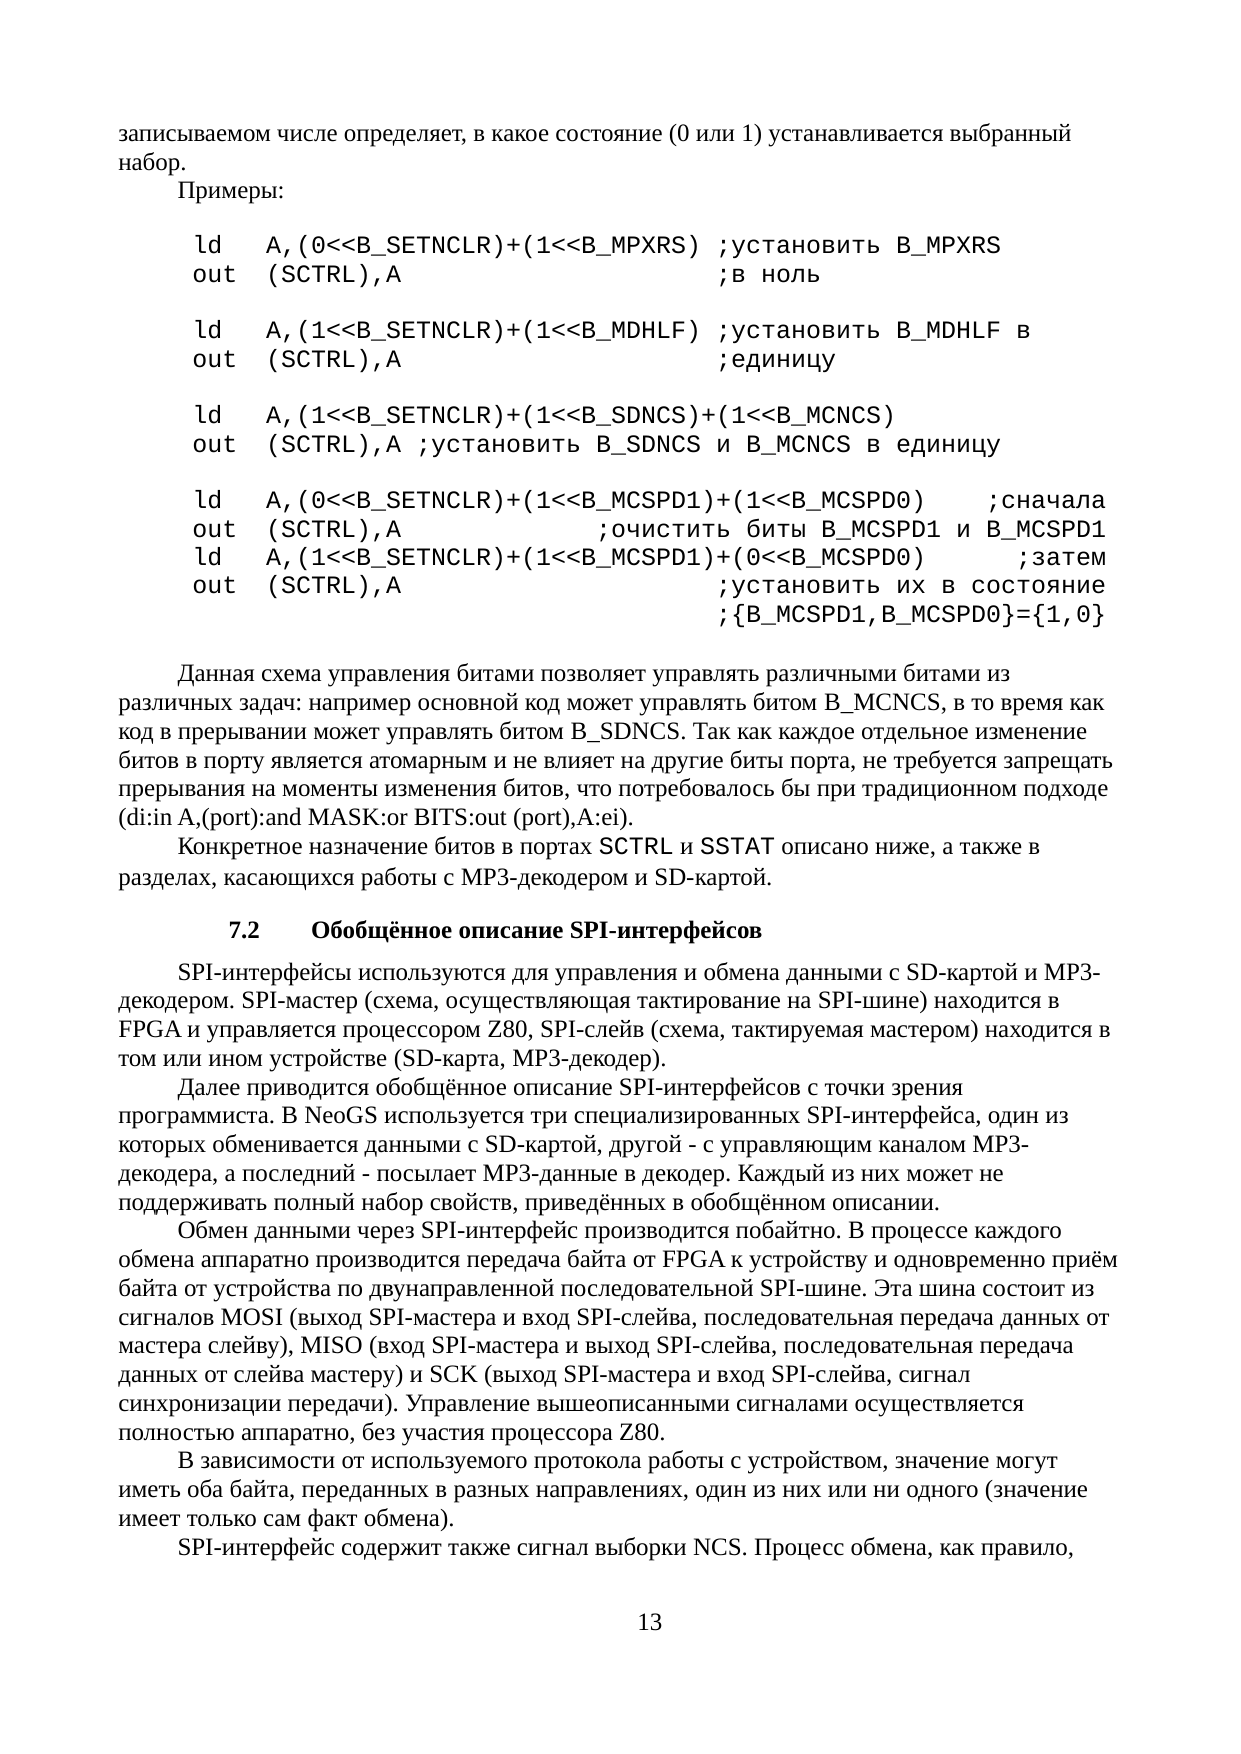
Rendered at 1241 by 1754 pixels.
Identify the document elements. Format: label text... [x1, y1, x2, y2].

text Конкретное назначение битов в портах SCTRL и SSTAT описано ниже, а также в разделах, касающихся работы с MP3-декодером и SD-картой. [118, 831, 1122, 891]
text В зависимости от используемого протокола работы с устройством, значение могут иметь оба байта, переданных в разных направлениях, один из них или ни одного (значение имеет только сам факт обмена). [118, 1446, 1122, 1532]
text out (SCTRL),A ;установить B_SDNCS и B_MCNCS в единицу [118, 431, 1122, 460]
text Обмен данными через SPI-интерфейс производится побайтно. В процессе каждого обмена аппаратно производится передача байта от FPGA к устройству и одновременно приём байта от устройства по двунаправленной последовательной SPI-шине. Эта шина состоит из сигналов MOSI (выход SPI-мастера и вход SPI-слейва, последовательная передача данных от мастера слейву), MISO (вход SPI-мастера и выход SPI-слейва, последовательная передача данных от слейва мастеру) и SCK (выход SPI-мастера и вход SPI-слейва, сигнал синхронизации передачи). Управление вышеописанными сигналами осуществляется полностью аппаратно, без участия процессора Z80. [118, 1216, 1122, 1446]
text Примеры: [118, 176, 1122, 204]
subtitle Обобщённое описание SPI-интерфейсов [163, 916, 1122, 944]
text SPI-интерфейсы используются для управления и обмена данными с SD-картой и MP3-декодером. SPI-мастер (схема, осуществляющая тактирование на SPI-шине) находится в FPGA и управляется процессором Z80, SPI-слейв (схема, тактируемая мастером) находится в том или ином устройстве (SD-карта, MP3-декодер). [118, 957, 1122, 1072]
text ld A,(1<<B_SETNCLR)+(1<<B_MDHLF) ;установить B_MDHLF в [118, 318, 1122, 346]
text записываемом числе определяет, в какое состояние (0 или 1) устанавливается выбранный набор. [118, 118, 1122, 176]
text Далее приводится обобщённое описание SPI-интерфейсов с точки зрения программиста. В NeoGS используется три специализированных SPI-интерфейса, один из которых обменивается данными с SD-картой, другой - с управляющим каналом MP3-декодера, а последний - посылает MP3-данные в декодер. Каждый из них может не поддерживать полный набор свойств, приведённых в обобщённом описании. [118, 1072, 1122, 1216]
text ld A,(1<<B_SETNCLR)+(1<<B_MCSPD1)+(0<<B_MCSPD0) ;затем [118, 545, 1122, 573]
text out (SCTRL),A ;очистить биты B_MCSPD1 и B_MCSPD1 [118, 516, 1122, 545]
text ld A,(0<<B_SETNCLR)+(1<<B_MPXRS) ;установить B_MPXRS [118, 233, 1122, 261]
text SPI-интерфейс содержит также сигнал выборки NCS. Процесс обмена, как правило, [118, 1532, 1122, 1561]
text out (SCTRL),A ;установить их в состояние [118, 573, 1122, 601]
text Данная схема управления битами позволяет управлять различными битами из различных задач: например основной код может управлять битом B_MCNCS, в то время как код в прерывании может управлять битом B_SDNCS. Так как каждое отдельное изменение битов в порту является атомарным и не влияет на другие биты порта, не требуется запрещать прерывания на моменты изменения битов, что потребовалось бы при традиционном подходе (di:in A,(port):and MASK:or BITS:out (port),A:ei). [118, 658, 1122, 831]
text out (SCTRL),A ;единицу [118, 346, 1122, 375]
text out (SCTRL),A ;в ноль [118, 261, 1122, 290]
text ;{B_MCSPD1,B_MCSPD0}={1,0} [118, 601, 1122, 630]
text ld A,(0<<B_SETNCLR)+(1<<B_MCSPD1)+(1<<B_MCSPD0) ;сначала [118, 488, 1122, 516]
text ld A,(1<<B_SETNCLR)+(1<<B_SDNCS)+(1<<B_MCNCS) [118, 403, 1122, 431]
